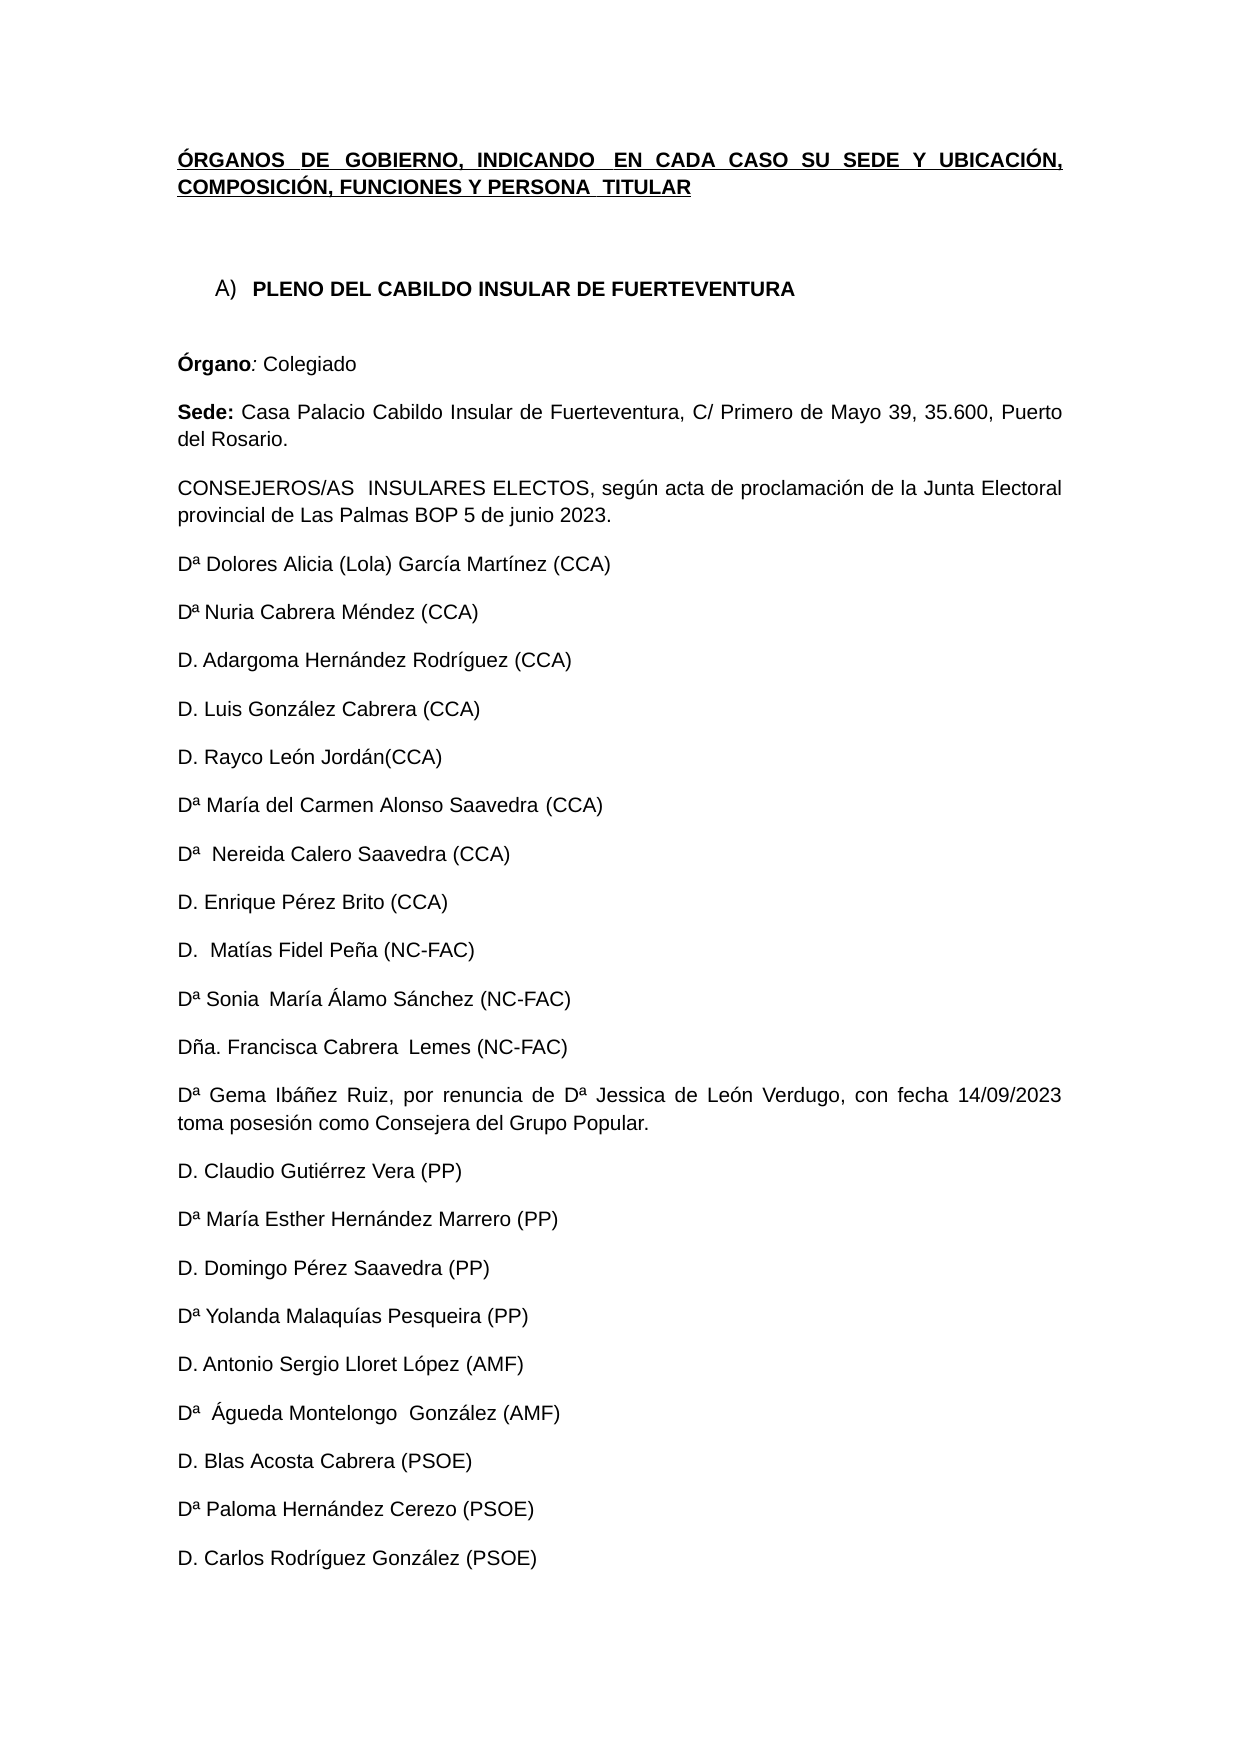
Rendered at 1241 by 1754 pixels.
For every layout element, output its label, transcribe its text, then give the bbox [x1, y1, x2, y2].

text D. Carlos Rodríguez González (PSOE) [177, 1546, 1063, 1569]
text Dña. Francisca Cabrera Lemes (NC-FAC) [177, 1035, 1063, 1059]
list PLENO DEL CABILDO INSULAR DE FUERTEVENTURA [215, 272, 1063, 303]
text D. Rayco León Jordán(CCA) [177, 745, 1063, 769]
text D. Antonio Sergio Lloret López (AMF) [177, 1352, 1063, 1376]
text Dª Dolores Alicia (Lola) García Martínez (CCA) [177, 551, 1063, 575]
text D. Blas Acosta Cabrera (PSOE) [177, 1449, 1063, 1473]
text Sede: Casa Palacio Cabildo Insular de Fuerteventura, C/ Primero de Mayo 39, 35.600, Puerto del Rosario. [177, 400, 1063, 451]
text Dª Gema Ibáñez Ruiz, por renuncia de Dª Jessica de León Verdugo, con fecha 14/09/2023 toma posesión como Consejera del Grupo Popular. [177, 1083, 1063, 1134]
text CONSEJEROS/AS INSULARES ELECTOS, según acta de proclamación de la Junta Electoral provincial de Las Palmas BOP 5 de junio 2023. [177, 476, 1063, 527]
text Órgano: Colegiado [177, 351, 1063, 375]
text Dª Paloma Hernández Cerezo (PSOE) [177, 1497, 1063, 1521]
text Dª Águeda Montelongo González (AMF) [177, 1401, 1063, 1424]
text ÓRGANOS DE GOBIERNO, INDICANDO EN CADA CASO SU SEDE Y UBICACIÓN, [177, 148, 1063, 169]
text Dª Nereida Calero Saavedra (CCA) [177, 841, 1063, 865]
text Dª Sonia María Álamo Sánchez (NC-FAC) [177, 986, 1063, 1010]
text D. Luis González Cabrera (CCA) [177, 696, 1063, 720]
text D. Adargoma Hernández Rodríguez (CCA) [177, 648, 1063, 672]
text Dª María Esther Hernández Marrero (PP) [177, 1207, 1063, 1231]
text COMPOSICIÓN, FUNCIONES Y PERSONA TITULAR [177, 170, 1063, 199]
text D. Domingo Pérez Saavedra (PP) [177, 1256, 1063, 1279]
text D. Claudio Gutiérrez Vera (PP) [177, 1159, 1063, 1183]
text Dª Yolanda Malaquías Pesqueira (PP) [177, 1304, 1063, 1328]
text D. Matías Fidel Peña (NC-FAC) [177, 938, 1063, 962]
text Dª Nuria Cabrera Méndez (CCA) [177, 600, 1063, 624]
text D. Enrique Pérez Brito (CCA) [177, 890, 1063, 914]
text Dª María del Carmen Alonso Saavedra (CCA) [177, 793, 1063, 817]
